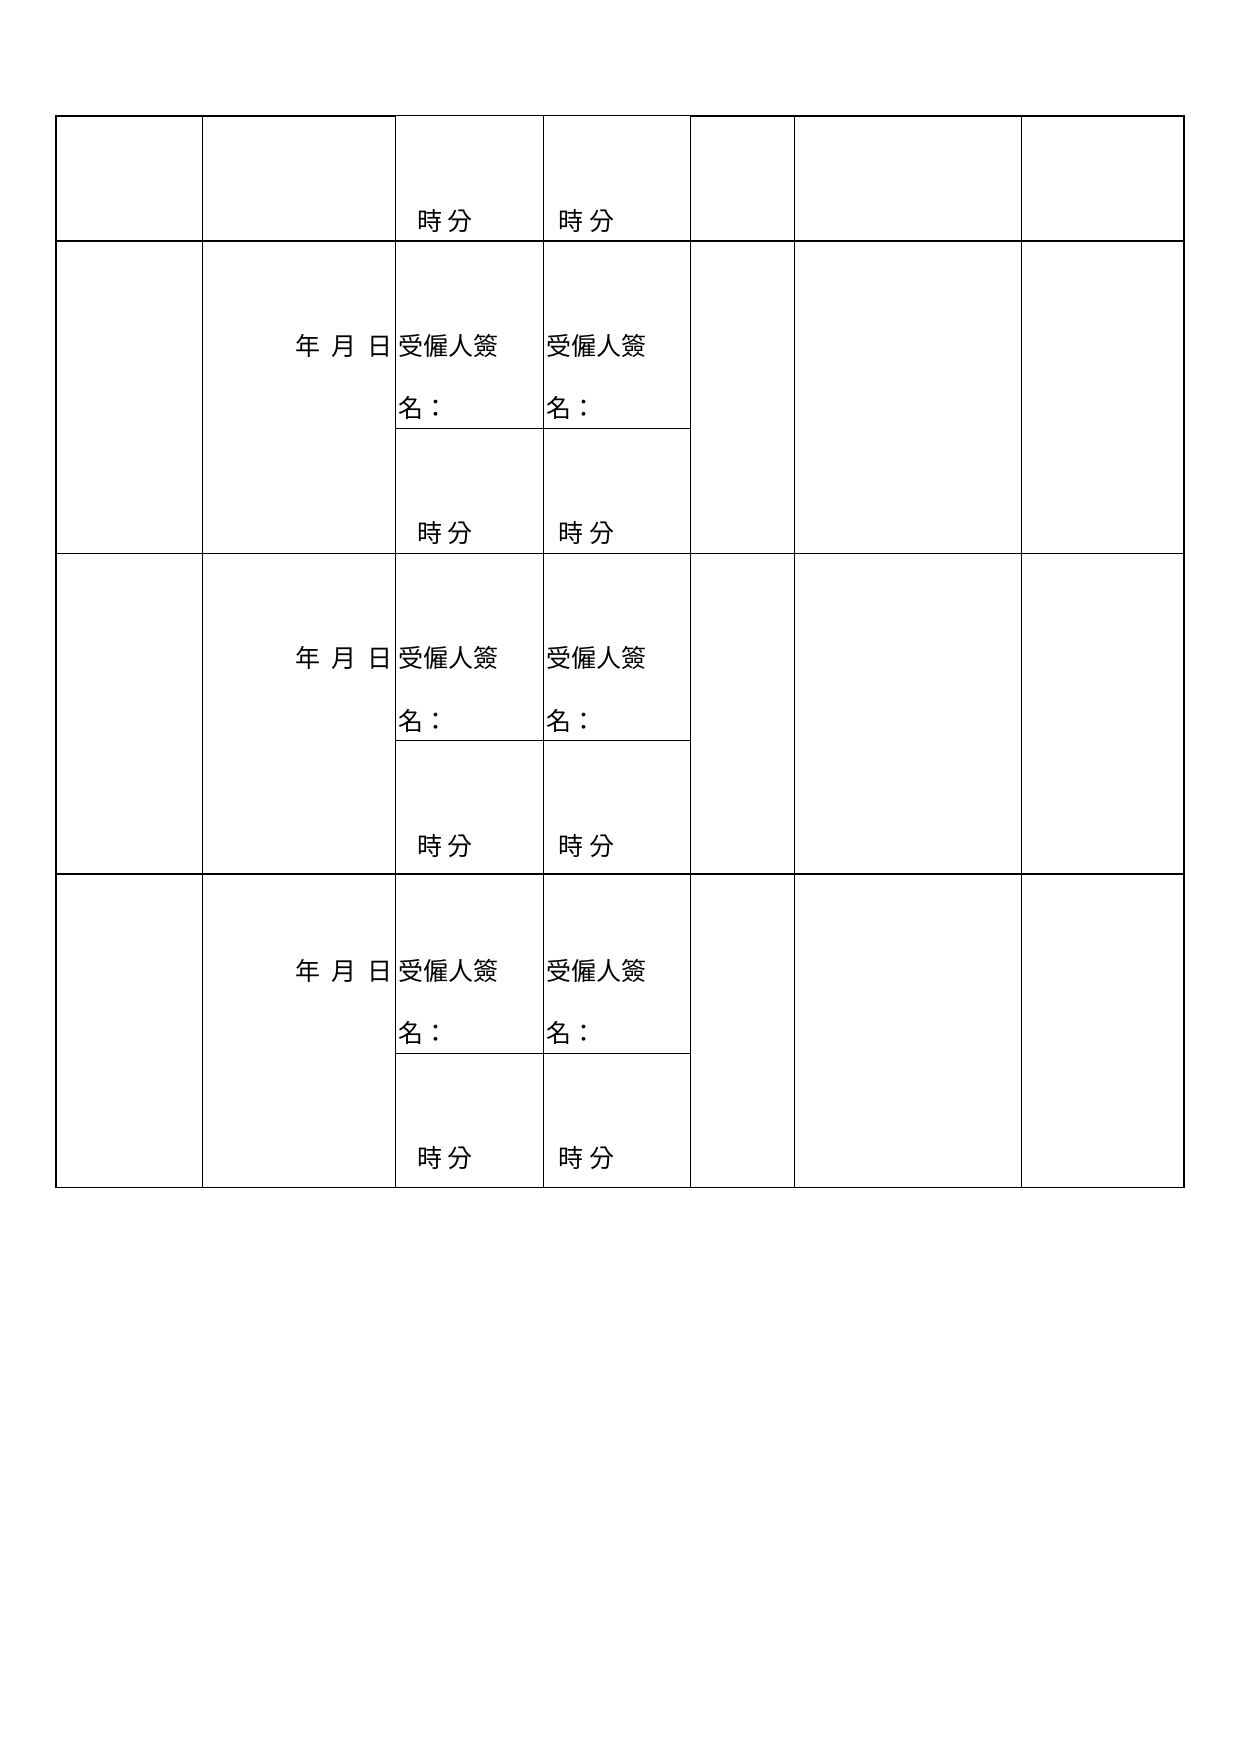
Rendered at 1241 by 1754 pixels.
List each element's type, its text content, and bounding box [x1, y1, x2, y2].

table_cell [691, 875, 794, 1187]
table_cell 年 月 日 [203, 242, 395, 553]
table_cell 時 分 [396, 1054, 543, 1187]
table_cell 時 分 [544, 116, 690, 240]
table_cell [57, 875, 202, 1187]
table_cell [795, 554, 1021, 873]
table_cell [1022, 117, 1183, 240]
table_cell 時 分 [544, 1054, 690, 1187]
table_cell [57, 117, 202, 240]
table_cell [795, 117, 1021, 240]
table_cell [203, 117, 395, 240]
table_cell [1022, 554, 1183, 873]
table_cell 受僱人簽名： [544, 242, 690, 428]
table_cell 時 分 [396, 429, 543, 553]
table_cell 受僱人簽名： [396, 242, 543, 428]
table_cell [1022, 242, 1183, 553]
table_cell [795, 875, 1021, 1187]
table_cell [1022, 875, 1183, 1187]
table_cell 受僱人簽名： [396, 875, 543, 1053]
table_cell [795, 242, 1021, 553]
table_cell [691, 117, 794, 240]
table_cell 時 分 [396, 116, 543, 240]
table_cell [691, 554, 794, 873]
table_cell 受僱人簽名： [544, 554, 690, 740]
table_cell 年 月 日 [203, 875, 395, 1187]
table_cell 受僱人簽名： [396, 554, 543, 740]
table_cell [57, 554, 202, 873]
table_cell 年 月 日 [203, 554, 395, 873]
table_cell 時 分 [544, 741, 690, 873]
table_cell 時 分 [544, 429, 690, 553]
table_cell 時 分 [396, 741, 543, 873]
table_cell [57, 242, 202, 553]
table_cell [691, 242, 794, 553]
table_cell 受僱人簽名： [544, 875, 690, 1053]
